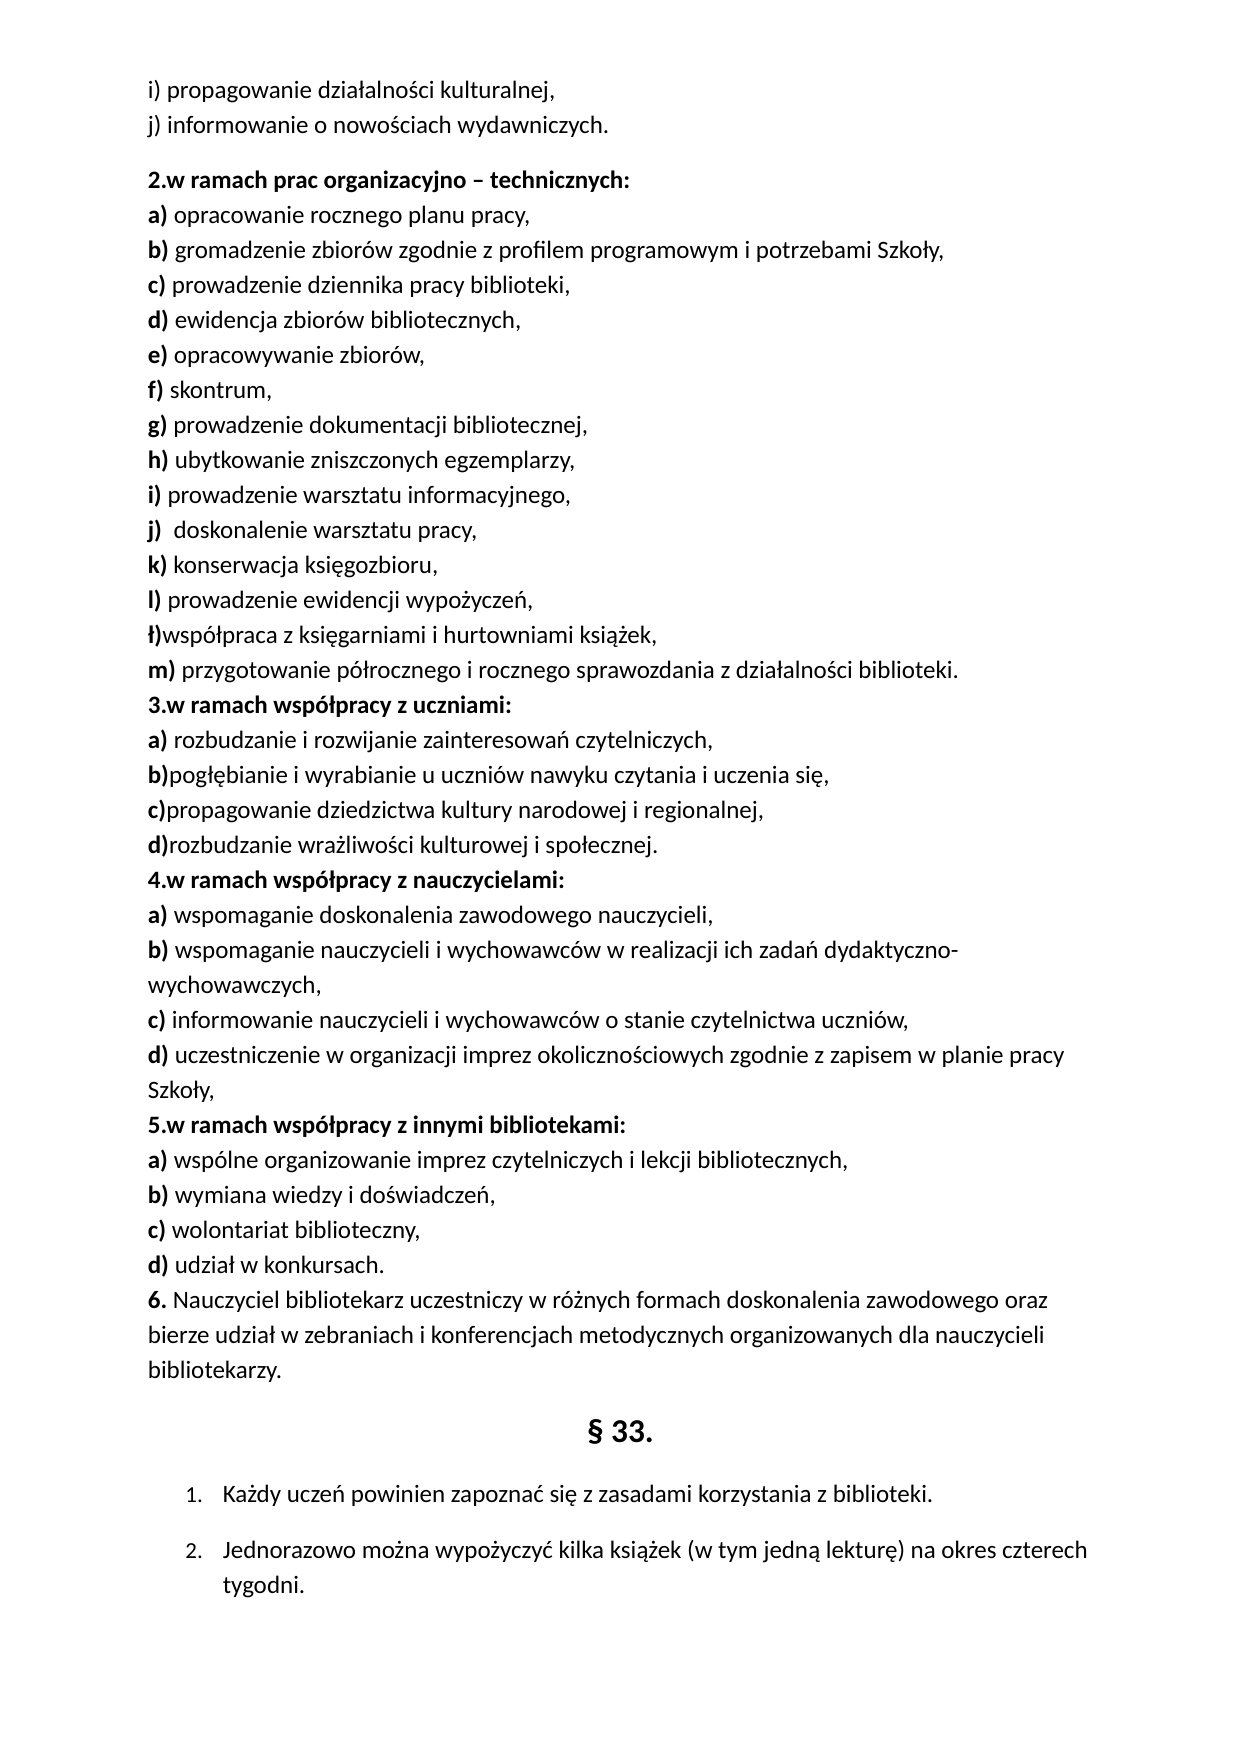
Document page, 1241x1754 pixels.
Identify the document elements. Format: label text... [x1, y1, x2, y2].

text i) propagowanie działalności kulturalnej, j) informowanie o nowościach wydawniczych. [148, 74, 1093, 139]
list Każdy uczeń powinien zapoznać się z zasadami korzystania z biblioteki. [185, 1478, 1093, 1508]
text § 33. [148, 1410, 1093, 1451]
text 2.w ramach prac organizacyjno – technicznych: a) opracowanie rocznego planu pracy, b) gromadzenie zbiorów zgodnie z profilem programowym i potrzebami Szkoły, c) prowadzenie dziennika pracy biblioteki, d) ewidencja zbiorów bibliotecznych, e) opracowywanie zbiorów, f) skontrum, g) prowadzenie dokumentacji bibliotecznej, h) ubytkowanie zniszczonych egzemplarzy, i) prowadzenie warsztatu informacyjnego, j) doskonalenie warsztatu pracy, k) konserwacja księgozbioru, l) prowadzenie ewidencji wypożyczeń, ł)współpraca z księgarniami i hurtowniami książek, m) przygotowanie półrocznego i rocznego sprawozdania z działalności biblioteki. 3.w ramach współpracy z uczniami: a) rozbudzanie i rozwijanie zainteresowań czytelniczych, b)pogłębianie i wyrabianie u uczniów nawyku czytania i uczenia się, c)propagowanie dziedzictwa kultury narodowej i regionalnej, d)rozbudzanie wrażliwości kulturowej i społecznej. 4.w ramach współpracy z nauczycielami: a) wspomaganie doskonalenia zawodowego nauczycieli, b) wspomaganie nauczycieli i wychowawców w realizacji ich zadań dydaktyczno-wychowawczych, c) informowanie nauczycieli i wychowawców o stanie czytelnictwa uczniów, d) uczestniczenie w organizacji imprez okolicznościowych zgodnie z zapisem w planie pracy Szkoły, 5.w ramach współpracy z innymi bibliotekami: a) wspólne organizowanie imprez czytelniczych i lekcji bibliotecznych, b) wymiana wiedzy i doświadczeń, c) wolontariat biblioteczny, d) udział w konkursach. 6. Nauczyciel bibliotekarz uczestniczy w różnych formach doskonalenia zawodowego oraz bierze udział w zebraniach i konferencjach metodycznych organizowanych dla nauczycieli bibliotekarzy. [148, 164, 1093, 1385]
list Jednorazowo można wypożyczyć kilka książek (w tym jedną lekturę) na okres czterech tygodni. [185, 1534, 1093, 1599]
